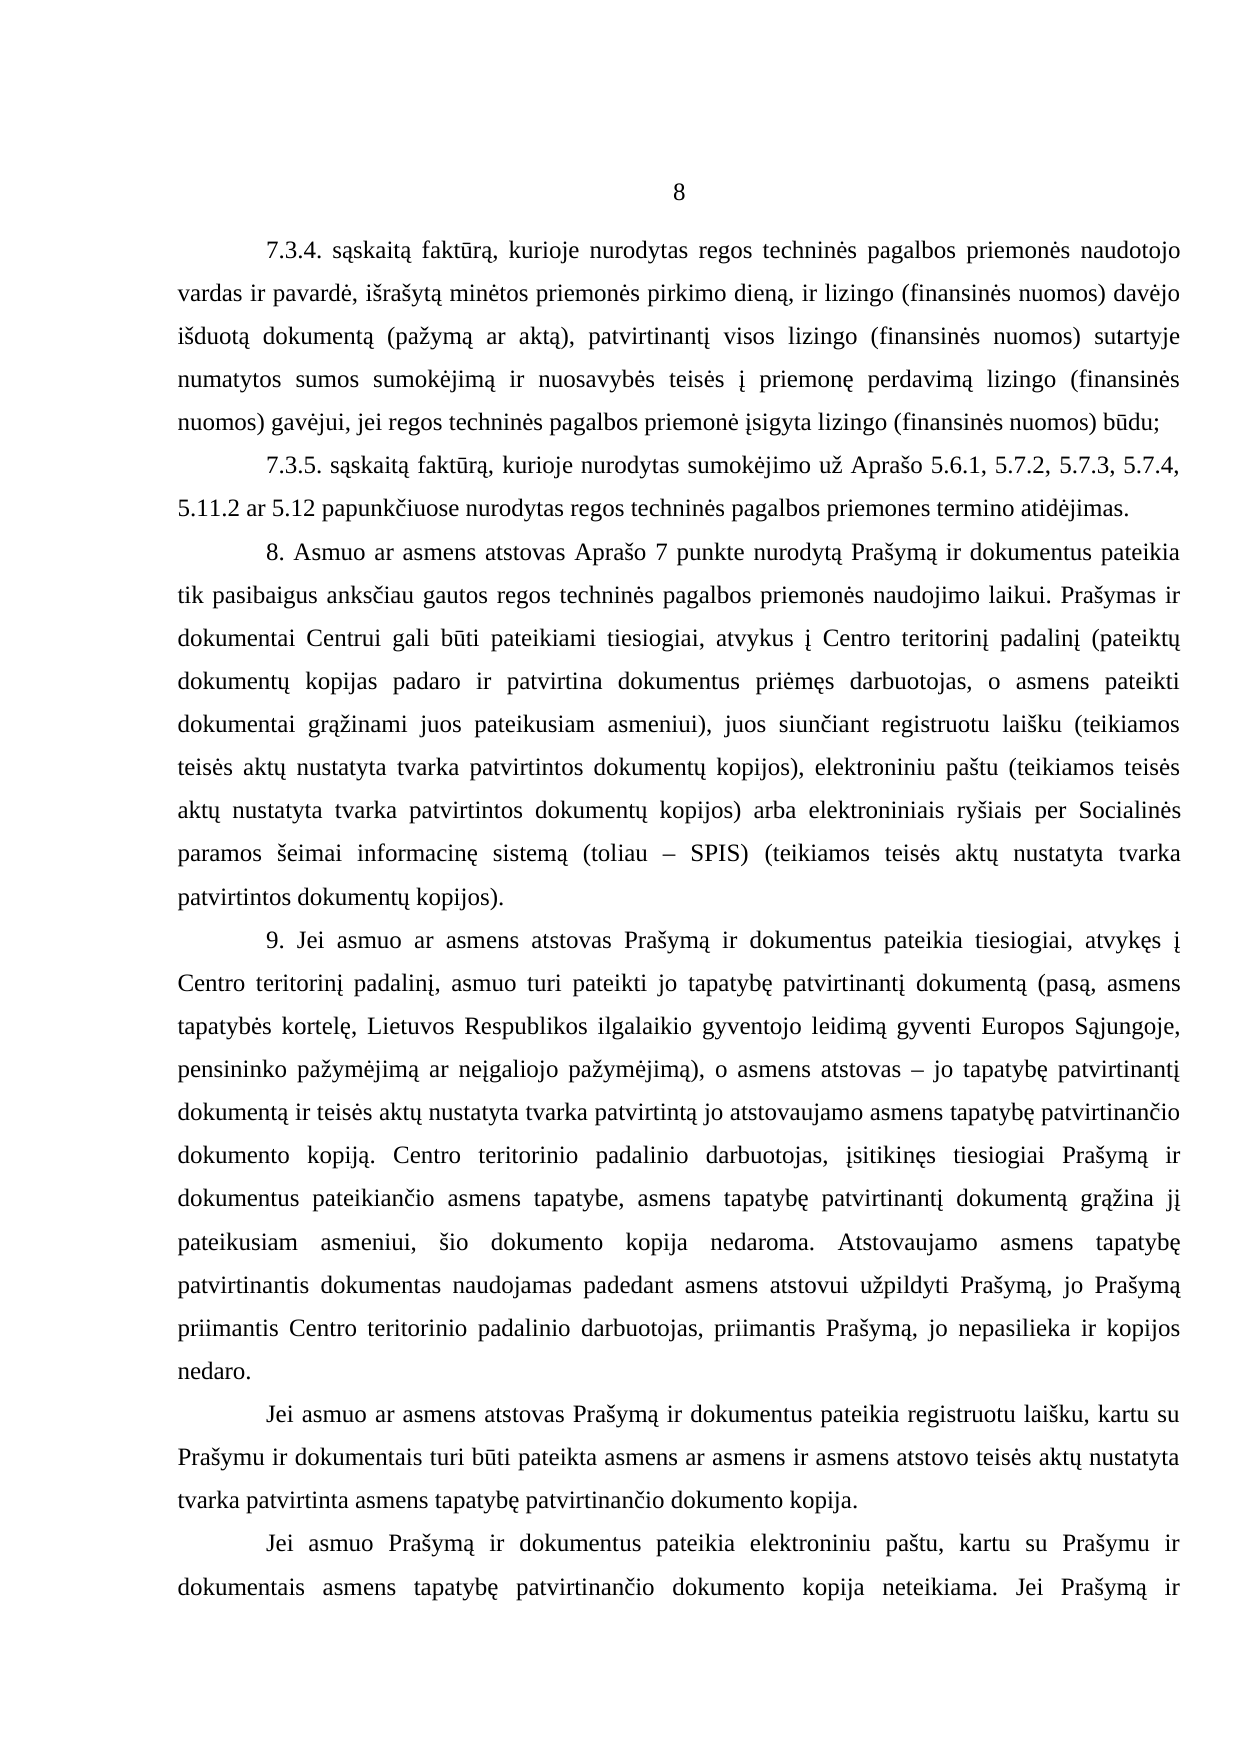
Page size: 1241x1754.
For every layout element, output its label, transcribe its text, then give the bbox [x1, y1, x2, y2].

text 9. Jei asmuo ar asmens atstovas Prašymą ir dokumentus pateikia tiesiogiai, atvykęs į Centro teritorinį padalinį, asmuo turi pateikti jo tapatybę patvirtinantį dokumentą (pasą, asmens tapatybės kortelę, Lietuvos Respublikos ilgalaikio gyventojo leidimą gyventi Europos Sąjungoje, pensininko pažymėjimą ar neįgaliojo pažymėjimą), o asmens atstovas – jo tapatybę patvirtinantį dokumentą ir teisės aktų nustatyta tvarka patvirtintą jo atstovaujamo asmens tapatybę patvirtinančio dokumento kopiją. Centro teritorinio padalinio darbuotojas, įsitikinęs tiesiogiai Prašymą ir dokumentus pateikiančio asmens tapatybe, asmens tapatybę patvirtinantį dokumentą grąžina jį pateikusiam asmeniui, šio dokumento kopija nedaroma. Atstovaujamo asmens tapatybę patvirtinantis dokumentas naudojamas padedant asmens atstovui užpildyti Prašymą, jo Prašymą priimantis Centro teritorinio padalinio darbuotojas, priimantis Prašymą, jo nepasilieka ir kopijos nedaro. [177, 925, 1181, 1385]
text 7.3.5. sąskaitą faktūrą, kurioje nurodytas sumokėjimo už Aprašo 5.6.1, 5.7.2, 5.7.3, 5.7.4, 5.11.2 ar 5.12 papunkčiuose nurodytas regos techninės pagalbos priemones termino atidėjimas. [177, 450, 1181, 522]
text Jei asmuo Prašymą ir dokumentus pateikia elektroniniu paštu, kartu su Prašymu ir dokumentais asmens tapatybę patvirtinančio dokumento kopija neteikiama. Jei Prašymą ir [177, 1528, 1181, 1600]
text 7.3.4. sąskaitą faktūrą, kurioje nurodytas regos techninės pagalbos priemonės naudotojo vardas ir pavardė, išrašytą minėtos priemonės pirkimo dieną, ir lizingo (finansinės nuomos) davėjo išduotą dokumentą (pažymą ar aktą), patvirtinantį visos lizingo (finansinės nuomos) sutartyje numatytos sumos sumokėjimą ir nuosavybės teisės į priemonę perdavimą lizingo (finansinės nuomos) gavėjui, jei regos techninės pagalbos priemonė įsigyta lizingo (finansinės nuomos) būdu; [177, 235, 1181, 436]
text 8. Asmuo ar asmens atstovas Aprašo 7 punkte nurodytą Prašymą ir dokumentus pateikia tik pasibaigus anksčiau gautos regos techninės pagalbos priemonės naudojimo laikui. Prašymas ir dokumentai Centrui gali būti pateikiami tiesiogiai, atvykus į Centro teritorinį padalinį (pateiktų dokumentų kopijas padaro ir patvirtina dokumentus priėmęs darbuotojas, o asmens pateikti dokumentai grąžinami juos pateikusiam asmeniui), juos siunčiant registruotu laišku (teikiamos teisės aktų nustatyta tvarka patvirtintos dokumentų kopijos), elektroniniu paštu (teikiamos teisės aktų nustatyta tvarka patvirtintos dokumentų kopijos) arba elektroniniais ryšiais per Socialinės paramos šeimai informacinę sistemą (toliau – SPIS) (teikiamos teisės aktų nustatyta tvarka patvirtintos dokumentų kopijos). [177, 537, 1181, 910]
text Jei asmuo ar asmens atstovas Prašymą ir dokumentus pateikia registruotu laišku, kartu su Prašymu ir dokumentais turi būti pateikta asmens ar asmens ir asmens atstovo teisės aktų nustatyta tvarka patvirtinta asmens tapatybę patvirtinančio dokumento kopija. [177, 1399, 1181, 1514]
